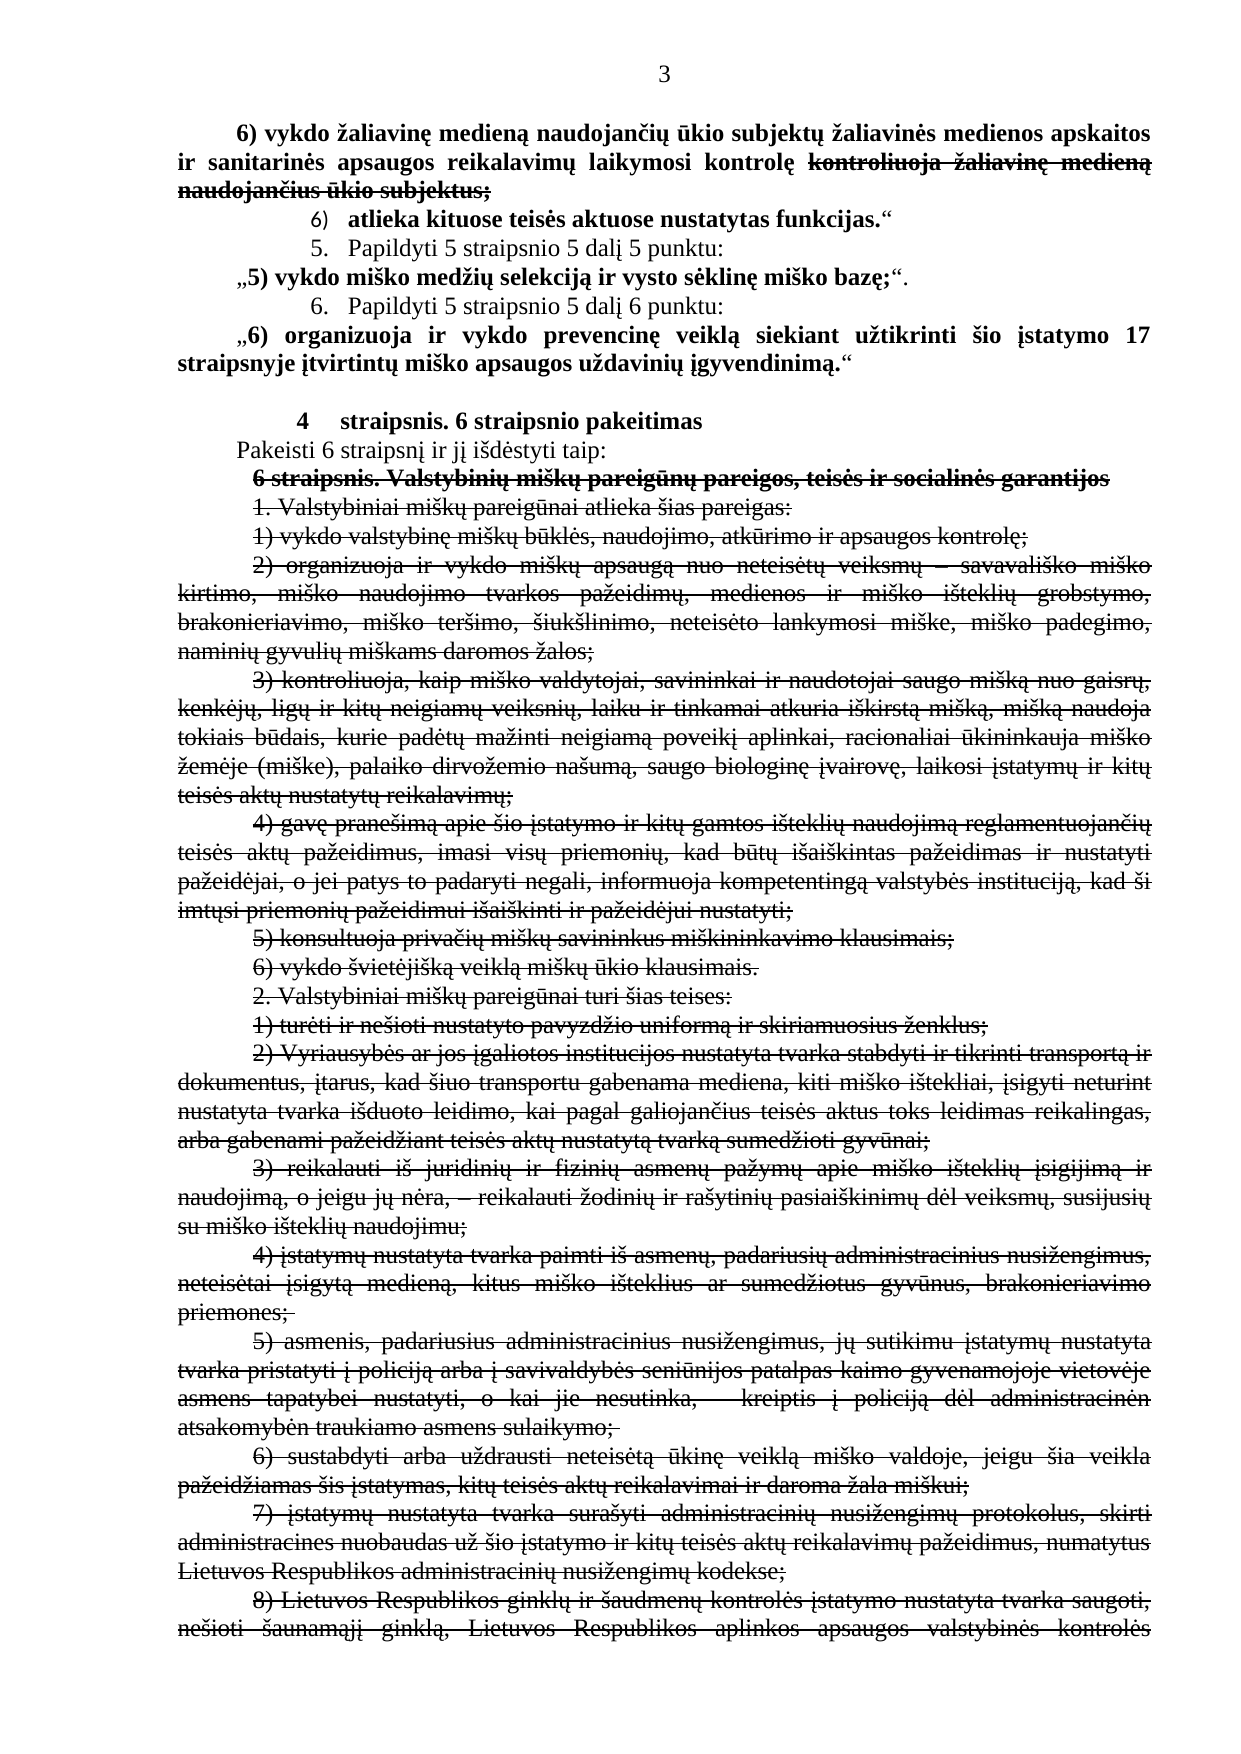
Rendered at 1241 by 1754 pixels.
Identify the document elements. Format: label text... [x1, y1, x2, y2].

text 6) vykdo žaliavinę medieną naudojančių ūkio subjektų žaliavinės medienos apskaitos ir sanitarinės apsaugos reikalavimų laikymosi kontrolę kontroliuoja žaliavinę medieną naudojančius ūkio subjektus; [177, 118, 1152, 204]
text 2) Vyriausybės ar jos įgaliotos institucijos nustatyta tvarka stabdyti ir tikrinti transportą ir dokumentus, įtarus, kad šiuo transportu gabenama mediena, kiti miško ištekliai, įsigyti neturint nustatyta tvarka išduoto leidimo, kai pagal galiojančius teisės aktus toks leidimas reikalingas, arba gabenami pažeidžiant teisės aktų nustatytą tvarką sumedžioti gyvūnai; [177, 1084, 1152, 1153]
list Pakeisti 6 straipsnį ir jį išdėstyti taip: [236, 435, 1152, 463]
text 2) Vyriausybės ar jos įgaliotos institucijos nustatyta tvarka stabdyti ir tikrinti transportą ir dokumentus, įtarus, kad šiuo transportu gabenama mediena, kiti miško ištekliai, įsigyti neturint nustatyta tvarka išduoto leidimo, kai pagal galiojančius teisės aktus toks leidimas reikalingas, arba gabenami pažeidžiant teisės aktų nustatytą tvarką sumedžioti gyvūnai; [177, 1038, 1152, 1083]
text 2. Valstybiniai miškų pareigūnai turi šias teises: [177, 981, 1152, 1010]
text 5) konsultuoja privačių miškų savininkus miškininkavimo klausimais; [177, 923, 1152, 952]
text 3) reikalauti iš juridinių ir fizinių asmenų pažymų apie miško išteklių įsigijimą ir naudojimą, o jeigu jų nėra, – reikalauti žodinių ir rašytinių pasiaiškinimų dėl veiksmų, susijusių su miško išteklių naudojimu; [177, 1199, 1152, 1240]
text 1) turėti ir nešioti nustatyto pavyzdžio uniformą ir skiriamuosius ženklus; [177, 1010, 1152, 1038]
text 3) kontroliuoja, kaip miško valdytojai, savininkai ir naudotojai saugo mišką nuo gaisrų, kenkėjų, ligų ir kitų neigiamų veiksnių, laiku ir tinkamai atkuria iškirstą mišką, mišką naudoja tokiais būdais, kurie padėtų mažinti neigiamą poveikį aplinkai, racionaliai ūkininkauja miško žemėje (miške), palaiko dirvožemio našumą, saugo biologinę įvairovę, laikosi įstatymų ir kitų teisės aktų nustatytų reikalavimų; [177, 768, 1152, 808]
text 6 straipsnis. Valstybinių miškų pareigūnų pareigos, teisės ir socialinės garantijos [177, 463, 1152, 492]
text 5) asmenis, padariusius administracinius nusižengimus, jų sutikimu įstatymų nustatyta tvarka pristatyti į policiją arba į savivaldybės seniūnijos patalpas kaimo gyvenamojoje vietovėje asmens tapatybei nustatyti, o kai jie nesutinka, – kreiptis į policiją dėl administracinėn atsakomybėn traukiamo asmens sulaikymo; [177, 1326, 1152, 1441]
text 4) gavę pranešimą apie šio įstatymo ir kitų gamtos išteklių naudojimą reglamentuojančių teisės aktų pažeidimus, imasi visų priemonių, kad būtų išaiškintas pažeidimas ir nustatyti pažeidėjai, o jei patys to padaryti negali, informuoja kompetentingą valstybės instituciją, kad ši imtųsi priemonių pažeidimui išaiškinti ir pažeidėjui nustatyti; [177, 854, 1152, 882]
text 4) gavę pranešimą apie šio įstatymo ir kitų gamtos išteklių naudojimą reglamentuojančių teisės aktų pažeidimus, imasi visų priemonių, kad būtų išaiškintas pažeidimas ir nustatyti pažeidėjai, o jei patys to padaryti negali, informuoja kompetentingą valstybės instituciją, kad ši imtųsi priemonių pažeidimui išaiškinti ir pažeidėjui nustatyti; [177, 883, 1152, 923]
text 7) įstatymų nustatyta tvarka surašyti administracinių nusižengimų protokolus, skirti administracines nuobaudas už šio įstatymo ir kitų teisės aktų reikalavimų pažeidimus, numatytus Lietuvos Respublikos administracinių nusižengimų kodekse; [177, 1498, 1152, 1585]
text 2) organizuoja ir vykdo miškų apsaugą nuo neteisėtų veiksmų – savavališko miško kirtimo, miško naudojimo tvarkos pažeidimų, medienos ir miško išteklių grobstymo, brakonieriavimo, miško teršimo, šiukšlinimo, neteisėto lankymosi miške, miško padegimo, naminių gyvulių miškams daromos žalos; [177, 624, 1152, 665]
text 6) vykdo švietėjišką veiklą miškų ūkio klausimais. [177, 952, 1152, 981]
text 1. Valstybiniai miškų pareigūnai atlieka šias pareigas: [177, 492, 1152, 521]
text 4) įstatymų nustatyta tvarka paimti iš asmenų, padariusių administracinius nusižengimus, neteisėtai įsigytą medieną, kitus miško išteklius ar sumedžiotus gyvūnus, brakonieriavimo priemones; [177, 1240, 1152, 1326]
text „6) organizuoja ir vykdo prevencinę veiklą siekiant užtikrinti šio įstatymo 17 straipsnyje įtvirtintų miško apsaugos uždavinių įgyvendinimą.“ [177, 320, 1152, 377]
text 6) sustabdyti arba uždrausti neteisėtą ūkinę veiklą miško valdoje, jeigu šia veikla pažeidžiamas šis įstatymas, kitų teisės aktų reikalavimai ir daroma žala miškui; [177, 1441, 1152, 1498]
text „5) vykdo miško medžių selekciją ir vysto sėklinę miško bazę;“. [177, 262, 1152, 291]
text 2) organizuoja ir vykdo miškų apsaugą nuo neteisėtų veiksmų – savavališko miško kirtimo, miško naudojimo tvarkos pažeidimų, medienos ir miško išteklių grobstymo, brakonieriavimo, miško teršimo, šiukšlinimo, neteisėto lankymosi miške, miško padegimo, naminių gyvulių miškams daromos žalos; [177, 550, 1152, 623]
text 4) gavę pranešimą apie šio įstatymo ir kitų gamtos išteklių naudojimą reglamentuojančių teisės aktų pažeidimus, imasi visų priemonių, kad būtų išaiškintas pažeidimas ir nustatyti pažeidėjai, o jei patys to padaryti negali, informuoja kompetentingą valstybės instituciją, kad ši imtųsi priemonių pažeidimui išaiškinti ir pažeidėjui nustatyti; [177, 808, 1152, 853]
text 1) vykdo valstybinę miškų būklės, naudojimo, atkūrimo ir apsaugos kontrolę; [177, 521, 1152, 550]
text 8) Lietuvos Respublikos ginklų ir šaudmenų kontrolės įstatymo nustatyta tvarka saugoti, nešioti šaunamąjį ginklą, Lietuvos Respublikos aplinkos apsaugos valstybinės kontrolės [177, 1585, 1152, 1642]
list Papildyti 5 straipsnio 5 dalį 6 punktu: [251, 291, 1152, 320]
list straipsnis. 6 straipsnio pakeitimas [296, 406, 1152, 435]
list Papildyti 5 straipsnio 5 dalį 5 punktu: [251, 233, 1152, 262]
text 3) kontroliuoja, kaip miško valdytojai, savininkai ir naudotojai saugo mišką nuo gaisrų, kenkėjų, ligų ir kitų neigiamų veiksnių, laiku ir tinkamai atkuria iškirstą mišką, mišką naudoja tokiais būdais, kurie padėtų mažinti neigiamą poveikį aplinkai, racionaliai ūkininkauja miško žemėje (miške), palaiko dirvožemio našumą, saugo biologinę įvairovę, laikosi įstatymų ir kitų teisės aktų nustatytų reikalavimų; [177, 665, 1152, 738]
text 3) kontroliuoja, kaip miško valdytojai, savininkai ir naudotojai saugo mišką nuo gaisrų, kenkėjų, ligų ir kitų neigiamų veiksnių, laiku ir tinkamai atkuria iškirstą mišką, mišką naudoja tokiais būdais, kurie padėtų mažinti neigiamą poveikį aplinkai, racionaliai ūkininkauja miško žemėje (miške), palaiko dirvožemio našumą, saugo biologinę įvairovę, laikosi įstatymų ir kitų teisės aktų nustatytų reikalavimų; [177, 739, 1152, 767]
text 3) reikalauti iš juridinių ir fizinių asmenų pažymų apie miško išteklių įsigijimą ir naudojimą, o jeigu jų nėra, – reikalauti žodinių ir rašytinių pasiaiškinimų dėl veiksmų, susijusių su miško išteklių naudojimu; [177, 1153, 1152, 1198]
list atlieka kituose teisės aktuose nustatytas funkcijas.“ [251, 204, 1152, 233]
